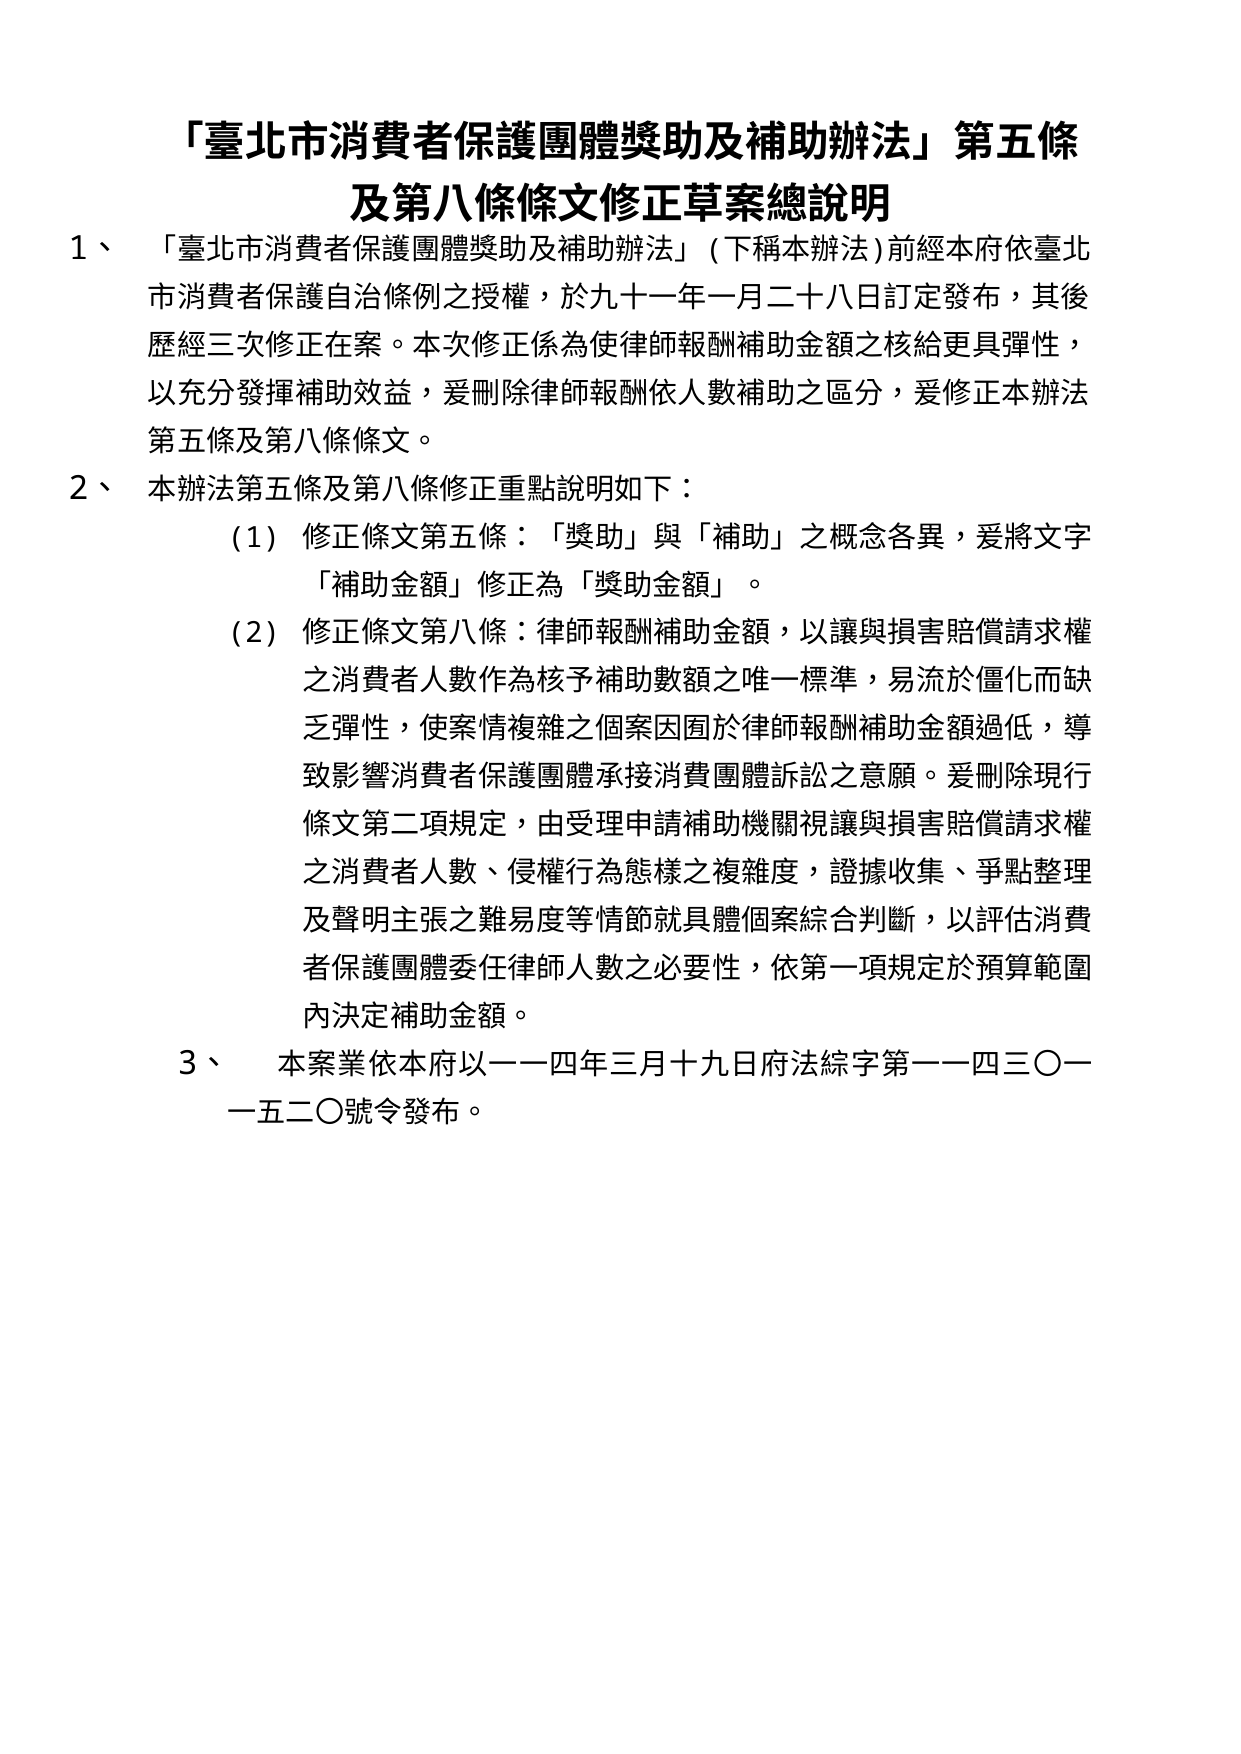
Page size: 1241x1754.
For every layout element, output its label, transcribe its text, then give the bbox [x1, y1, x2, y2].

list 修正條文第五條：「獎助」與「補助」之概念各異，爰將文字「補助金額」修正為「獎助金額」。 [227, 509, 1092, 604]
list 修正條文第八條：律師報酬補助金額，以讓與損害賠償請求權之消費者人數作為核予補助數額之唯一標準，易流於僵化而缺乏彈性，使案情複雜之個案因囿於律師報酬補助金額過低，導致影響消費者保護團體承接消費團體訴訟之意願。爰刪除現行條文第二項規定，由受理申請補助機關視讓與損害賠償請求權之消費者人數、侵權行為態樣之複雜度，證據收集、爭點整理及聲明主張之難易度等情節就具體個案綜合判斷，以評估消費者保護團體委任律師人數之必要性，依第一項規定於預算範圍內決定補助金額。 [227, 604, 1092, 1036]
list 本案業依本府以一一四年三月十九日府法綜字第一一四三〇一一五二〇號令發布。 [177, 1036, 1092, 1132]
text 「臺北市消費者保護團體獎助及補助辦法」第五條及第八條條文修正草案總說明 [148, 96, 1092, 221]
list 「臺北市消費者保護團體獎助及補助辦法」(下稱本辦法)前經本府依臺北市消費者保護自治條例之授權，於九十一年一月二十八日訂定發布，其後歷經三次修正在案。本次修正係為使律師報酬補助金額之核給更具彈性，以充分發揮補助效益，爰刪除律師報酬依人數補助之區分，爰修正本辦法第五條及第八條條文。 [68, 221, 1092, 461]
list 本辦法第五條及第八條修正重點說明如下： [68, 461, 1092, 509]
